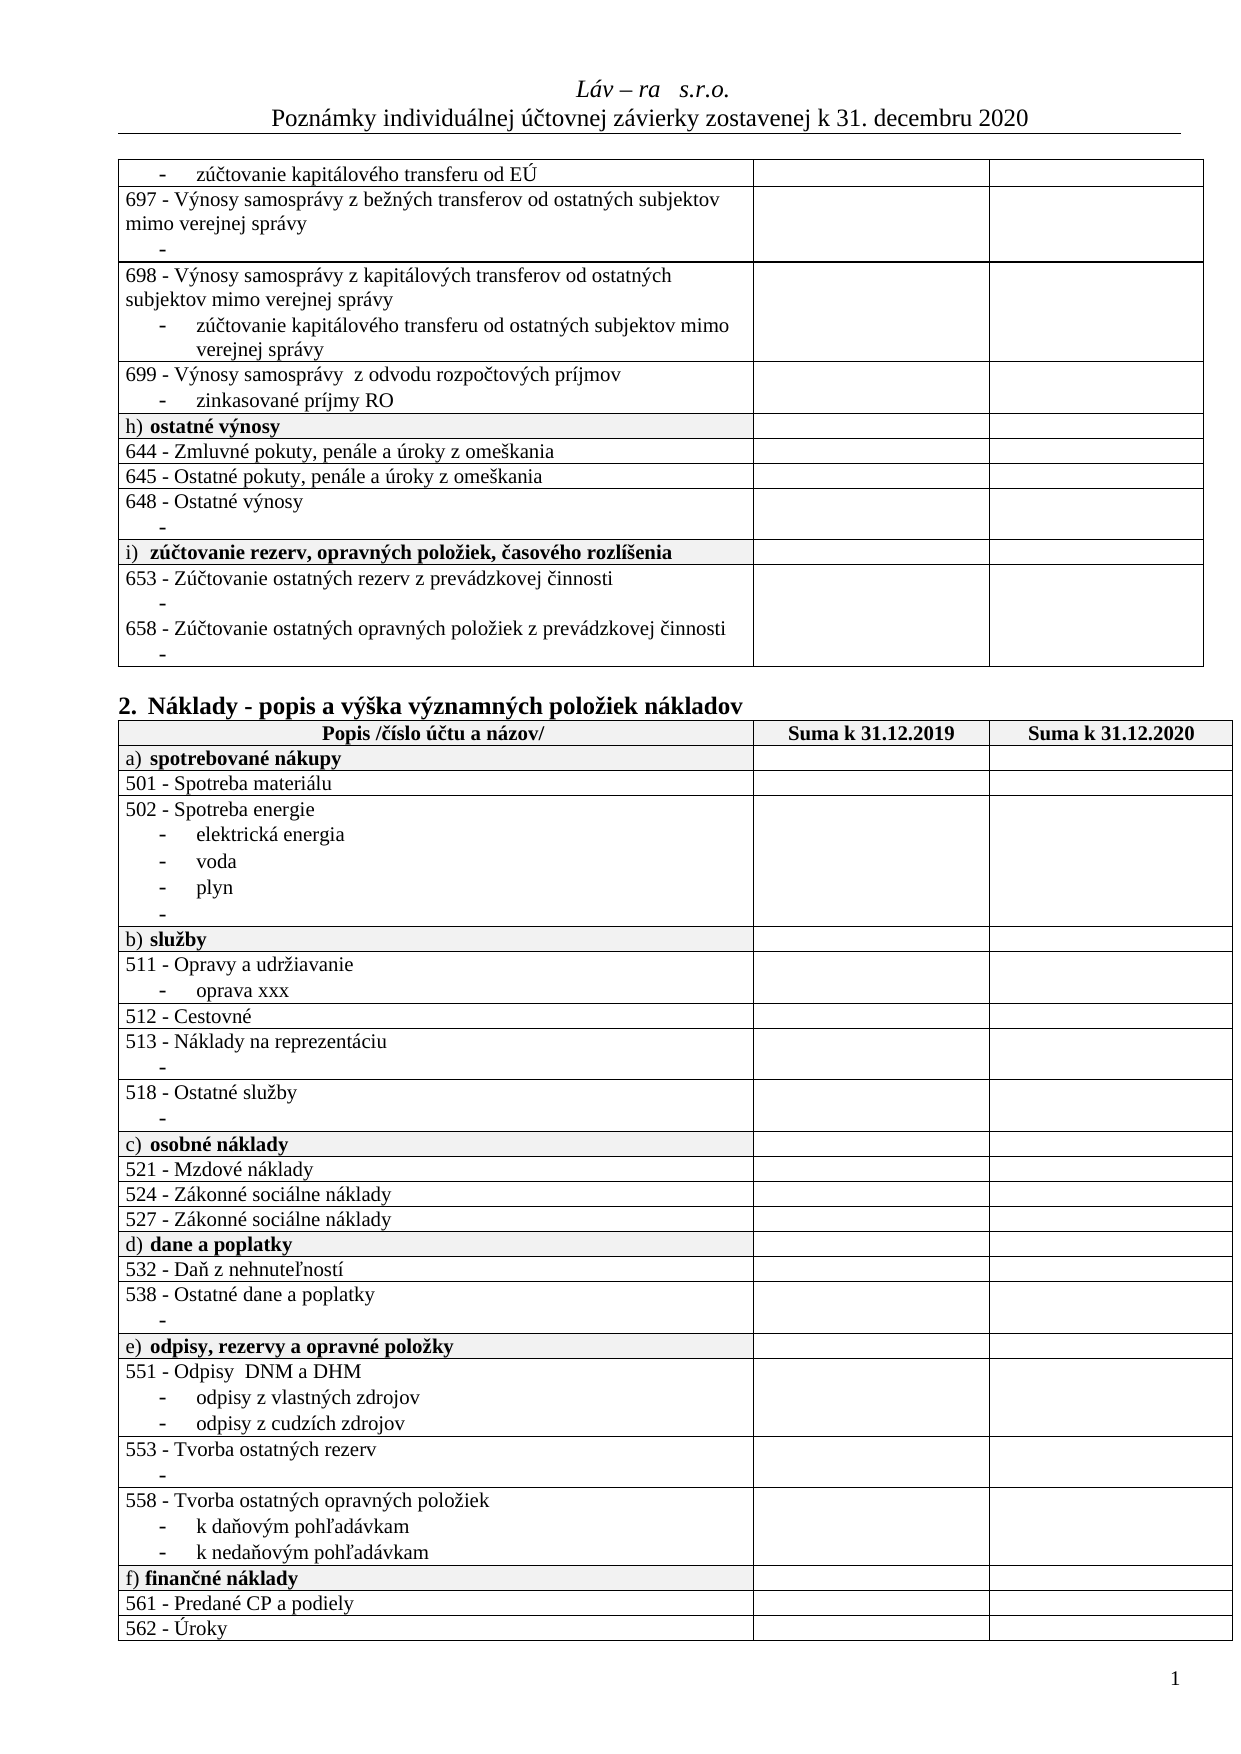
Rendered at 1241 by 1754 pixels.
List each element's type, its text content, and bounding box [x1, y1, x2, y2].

table_cell [990, 1591, 1232, 1615]
table_cell [754, 1157, 989, 1181]
table_cell dane a poplatky [119, 1232, 753, 1256]
list Náklady - popis a výška významných položiek nákladov [118, 691, 1181, 720]
table_cell 697 - Výnosy samosprávy z bežných transferov od ostatných subjektov mimo verejnej správy [119, 187, 753, 261]
table_cell [754, 414, 989, 438]
table_cell služby [119, 927, 753, 951]
table_cell 513 - Náklady na reprezentáciu [119, 1029, 753, 1079]
table_cell 699 - Výnosy samosprávy z odvodu rozpočtových príjmov zinkasované príjmy RO [119, 362, 753, 412]
table_cell [990, 362, 1203, 412]
table_cell [754, 489, 989, 539]
table_cell [754, 1488, 989, 1565]
table_cell [754, 263, 989, 361]
table_cell [754, 362, 989, 412]
table_cell [754, 1282, 989, 1333]
table_cell [990, 1232, 1232, 1256]
table_cell [990, 1207, 1232, 1231]
table_cell [990, 489, 1203, 539]
table_cell 527 - Zákonné sociálne náklady [119, 1207, 753, 1231]
table_cell [754, 771, 989, 795]
table_cell zúčtovanie kapitálového transferu od EÚ [119, 160, 753, 186]
table_cell [754, 160, 989, 186]
table_cell [754, 1257, 989, 1281]
table_cell [990, 771, 1232, 795]
table_cell 521 - Mzdové náklady [119, 1157, 753, 1181]
table_header Suma k 31.12.2019 [754, 721, 989, 745]
table_cell [754, 746, 989, 770]
table_cell 558 - Tvorba ostatných opravných položiek k daňovým pohľadávkam k nedaňovým pohľadávkam [119, 1488, 753, 1565]
table_cell zúčtovanie rezerv, opravných položiek, časového rozlíšenia [119, 540, 753, 564]
table_cell [754, 1232, 989, 1256]
table_cell [990, 263, 1203, 361]
table_cell 511 - Opravy a udržiavanie oprava xxx [119, 952, 753, 1002]
table_cell [990, 746, 1232, 770]
table_cell [754, 187, 989, 261]
table_cell ostatné výnosy [119, 414, 753, 438]
table_cell [990, 187, 1203, 261]
table_cell [990, 952, 1232, 1002]
table_cell 512 - Cestovné [119, 1004, 753, 1028]
table_cell [754, 927, 989, 951]
table_cell [990, 1132, 1232, 1156]
table_cell [990, 927, 1232, 951]
table_cell [754, 1566, 989, 1590]
table_cell [754, 796, 989, 926]
table_cell 562 - Úroky [119, 1616, 753, 1640]
table_header Popis /číslo účtu a názov/ [119, 721, 753, 745]
table_cell [754, 439, 989, 463]
table_cell [754, 1182, 989, 1206]
table_cell 645 - Ostatné pokuty, penále a úroky z omeškania [119, 464, 753, 488]
table_cell [990, 1616, 1232, 1640]
table_cell 553 - Tvorba ostatných rezerv [119, 1437, 753, 1487]
table_cell [754, 1029, 989, 1079]
table_cell [990, 1257, 1232, 1281]
table_cell [754, 540, 989, 564]
table_cell [990, 1182, 1232, 1206]
table_cell odpisy, rezervy a opravné položky [119, 1334, 753, 1358]
table_cell finančné náklady [119, 1566, 753, 1590]
table_cell [990, 1080, 1232, 1131]
table_cell [990, 1004, 1232, 1028]
table_cell [990, 540, 1203, 564]
table_cell [990, 1282, 1232, 1333]
table_cell [754, 464, 989, 488]
table_cell [990, 1437, 1232, 1487]
table_cell 698 - Výnosy samosprávy z kapitálových transferov od ostatných subjektov mimo verejnej správy zúčtovanie kapitálového transferu od ostatných subjektov mimo verejnej správy [119, 263, 753, 361]
table_cell [754, 1334, 989, 1358]
table_cell spotrebované nákupy [119, 746, 753, 770]
table_cell [754, 1080, 989, 1131]
table_cell [990, 1566, 1232, 1590]
table_cell 561 - Predané CP a podiely [119, 1591, 753, 1615]
table_cell [754, 1004, 989, 1028]
table_cell 644 - Zmluvné pokuty, penále a úroky z omeškania [119, 439, 753, 463]
table_cell [990, 1029, 1232, 1079]
table_cell 538 - Ostatné dane a poplatky [119, 1282, 753, 1333]
table_cell [990, 414, 1203, 438]
table_cell 551 - Odpisy DNM a DHM odpisy z vlastných zdrojov odpisy z cudzích zdrojov [119, 1359, 753, 1436]
table_cell [990, 160, 1203, 186]
table_cell [990, 1157, 1232, 1181]
table_cell [754, 1132, 989, 1156]
table_cell [754, 1591, 989, 1615]
table_cell [990, 796, 1232, 926]
table_cell [990, 464, 1203, 488]
table_cell 502 - Spotreba energie elektrická energia voda plyn [119, 796, 753, 926]
table_cell [754, 1616, 989, 1640]
table_header Suma k 31.12.2020 [990, 721, 1232, 745]
table_cell [754, 1207, 989, 1231]
table_cell [754, 952, 989, 1002]
table_cell [990, 565, 1203, 666]
table_cell [990, 1488, 1232, 1565]
table_cell [990, 1359, 1232, 1436]
table_cell 518 - Ostatné služby [119, 1080, 753, 1131]
table_cell 524 - Zákonné sociálne náklady [119, 1182, 753, 1206]
table_cell 648 - Ostatné výnosy [119, 489, 753, 539]
table_cell 501 - Spotreba materiálu [119, 771, 753, 795]
table_cell 653 - Zúčtovanie ostatných rezerv z prevádzkovej činnosti 658 - Zúčtovanie ostatných opravných položiek z prevádzkovej činnosti [119, 565, 753, 666]
table_cell [990, 439, 1203, 463]
table_cell osobné náklady [119, 1132, 753, 1156]
table_cell [990, 1334, 1232, 1358]
table_cell [754, 1437, 989, 1487]
table_cell [754, 565, 989, 666]
table_cell [754, 1359, 989, 1436]
table_cell 532 - Daň z nehnuteľností [119, 1257, 753, 1281]
